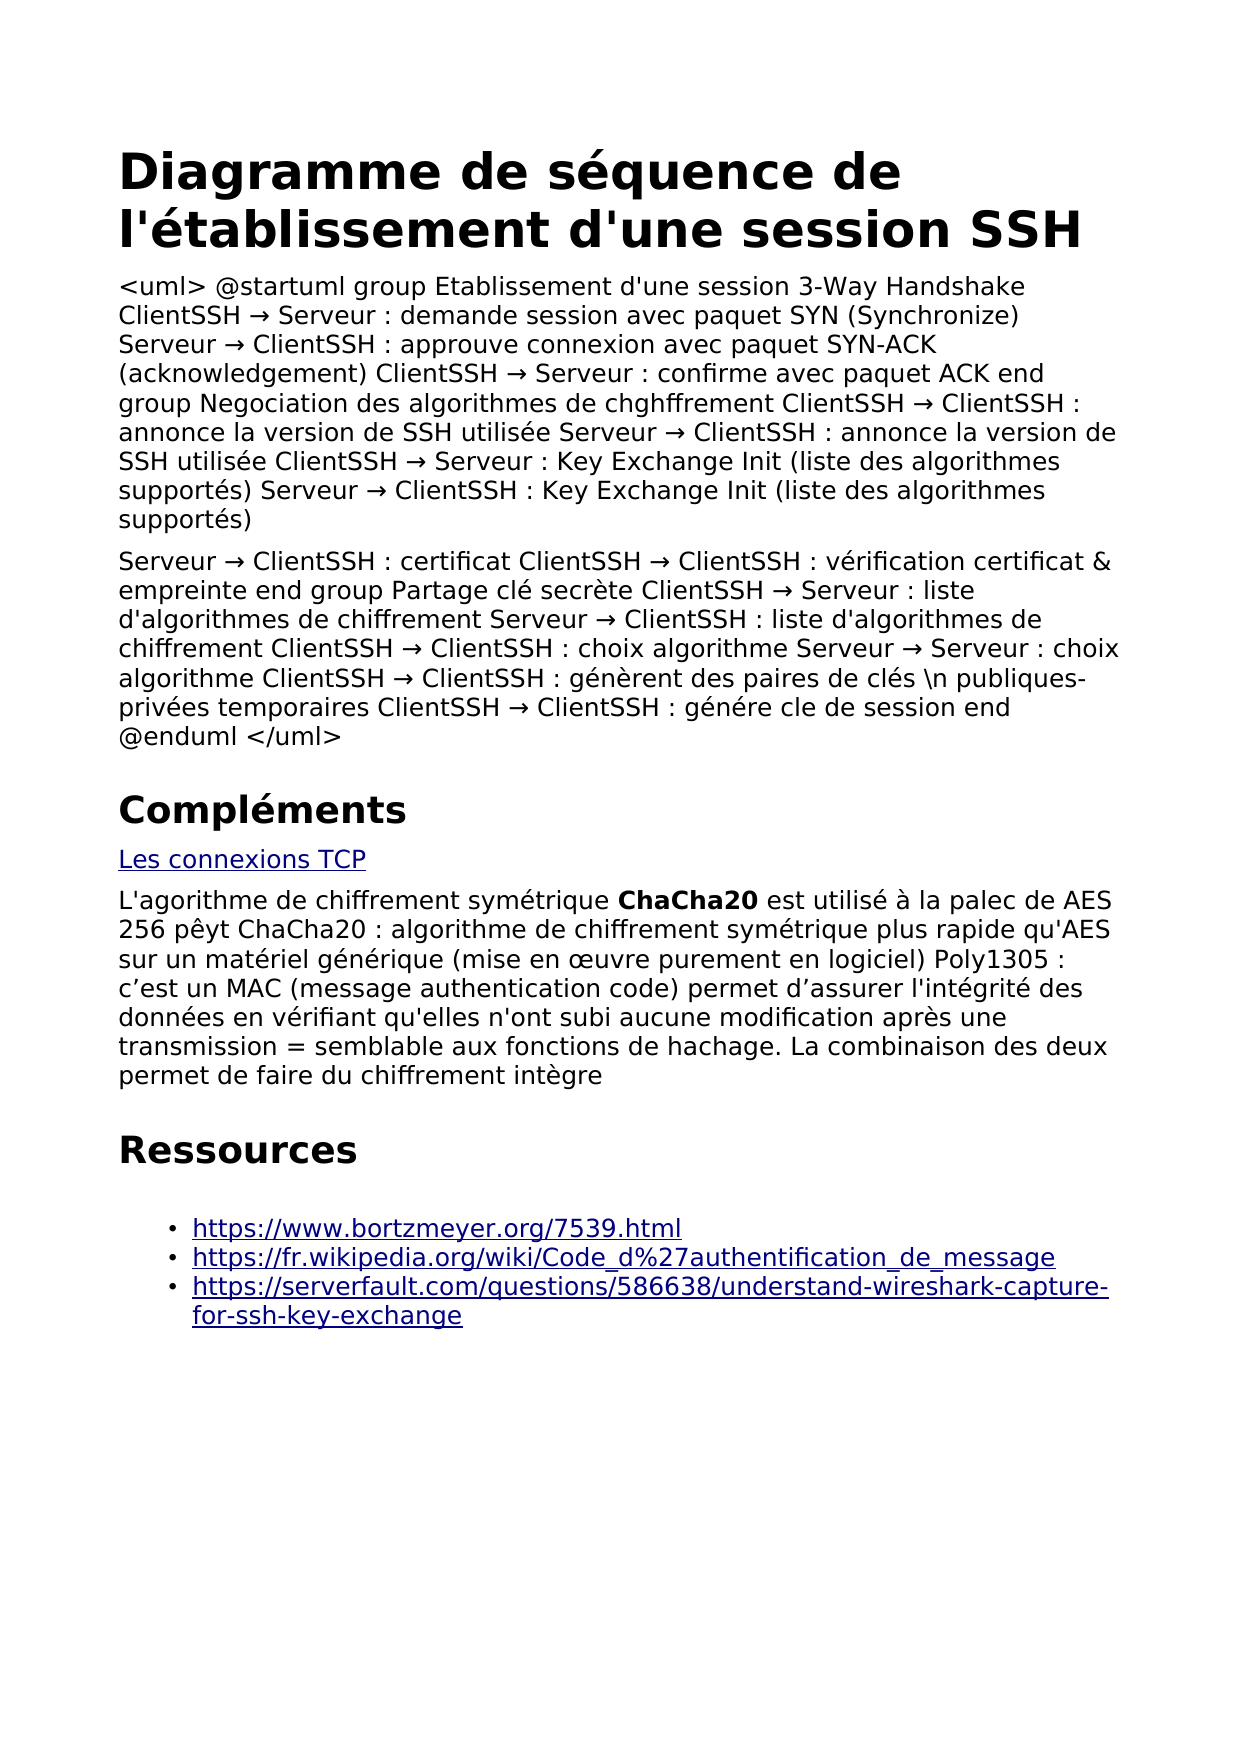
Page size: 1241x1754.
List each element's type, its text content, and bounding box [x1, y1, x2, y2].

text Serveur → ClientSSH : certificat ClientSSH → ClientSSH : vérification certificat & empreinte end group Partage clé secrète ClientSSH → Serveur : liste d'algorithmes de chiffrement Serveur → ClientSSH : liste d'algorithmes de chiffrement ClientSSH → ClientSSH : choix algorithme Serveur → Serveur : choix algorithme ClientSSH → ClientSSH : génèrent des paires de clés \n publiques-privées temporaires ClientSSH → ClientSSH : génére cle de session end @enduml </uml> [118, 547, 1122, 751]
text <uml> @startuml group Etablissement d'une session 3-Way Handshake ClientSSH → Serveur : demande session avec paquet SYN (Synchronize) Serveur → ClientSSH : approuve connexion avec paquet SYN-ACK (acknowledgement) ClientSSH → Serveur : confirme avec paquet ACK end group Negociation des algorithmes de chghffrement ClientSSH → ClientSSH : annonce la version de SSH utilisée Serveur → ClientSSH : annonce la version de SSH utilisée ClientSSH → Serveur : Key Exchange Init (liste des algorithmes supportés) Serveur → ClientSSH : Key Exchange Init (liste des algorithmes supportés) [118, 272, 1122, 534]
subtitle Ressources [118, 1128, 1122, 1172]
text L'agorithme de chiffrement symétrique ChaCha20 est utilisé à la palec de AES 256 pêyt ChaCha20 : algorithme de chiffrement symétrique plus rapide qu'AES sur un matériel générique (mise en œuvre purement en logiciel) Poly1305 : c’est un MAC (message authentication code) permet d’assurer l'intégrité des données en vérifiant qu'elles n'ont subi aucune modification après une transmission = semblable aux fonctions de hachage. La combinaison des deux permet de faire du chiffrement intègre [118, 887, 1122, 1091]
list https://serverfault.com/questions/586638/understand-wireshark-capture-for-ssh-key-exchange [177, 1272, 1122, 1331]
text Les connexions TCP [118, 845, 1122, 874]
subtitle Compléments [118, 789, 1122, 832]
list https://www.bortzmeyer.org/7539.html [177, 1214, 1122, 1243]
list https://fr.wikipedia.org/wiki/Code_d%27authentification_de_message [177, 1243, 1122, 1272]
subtitle Diagramme de séquence de l'établissement d'une session SSH [118, 143, 1122, 259]
